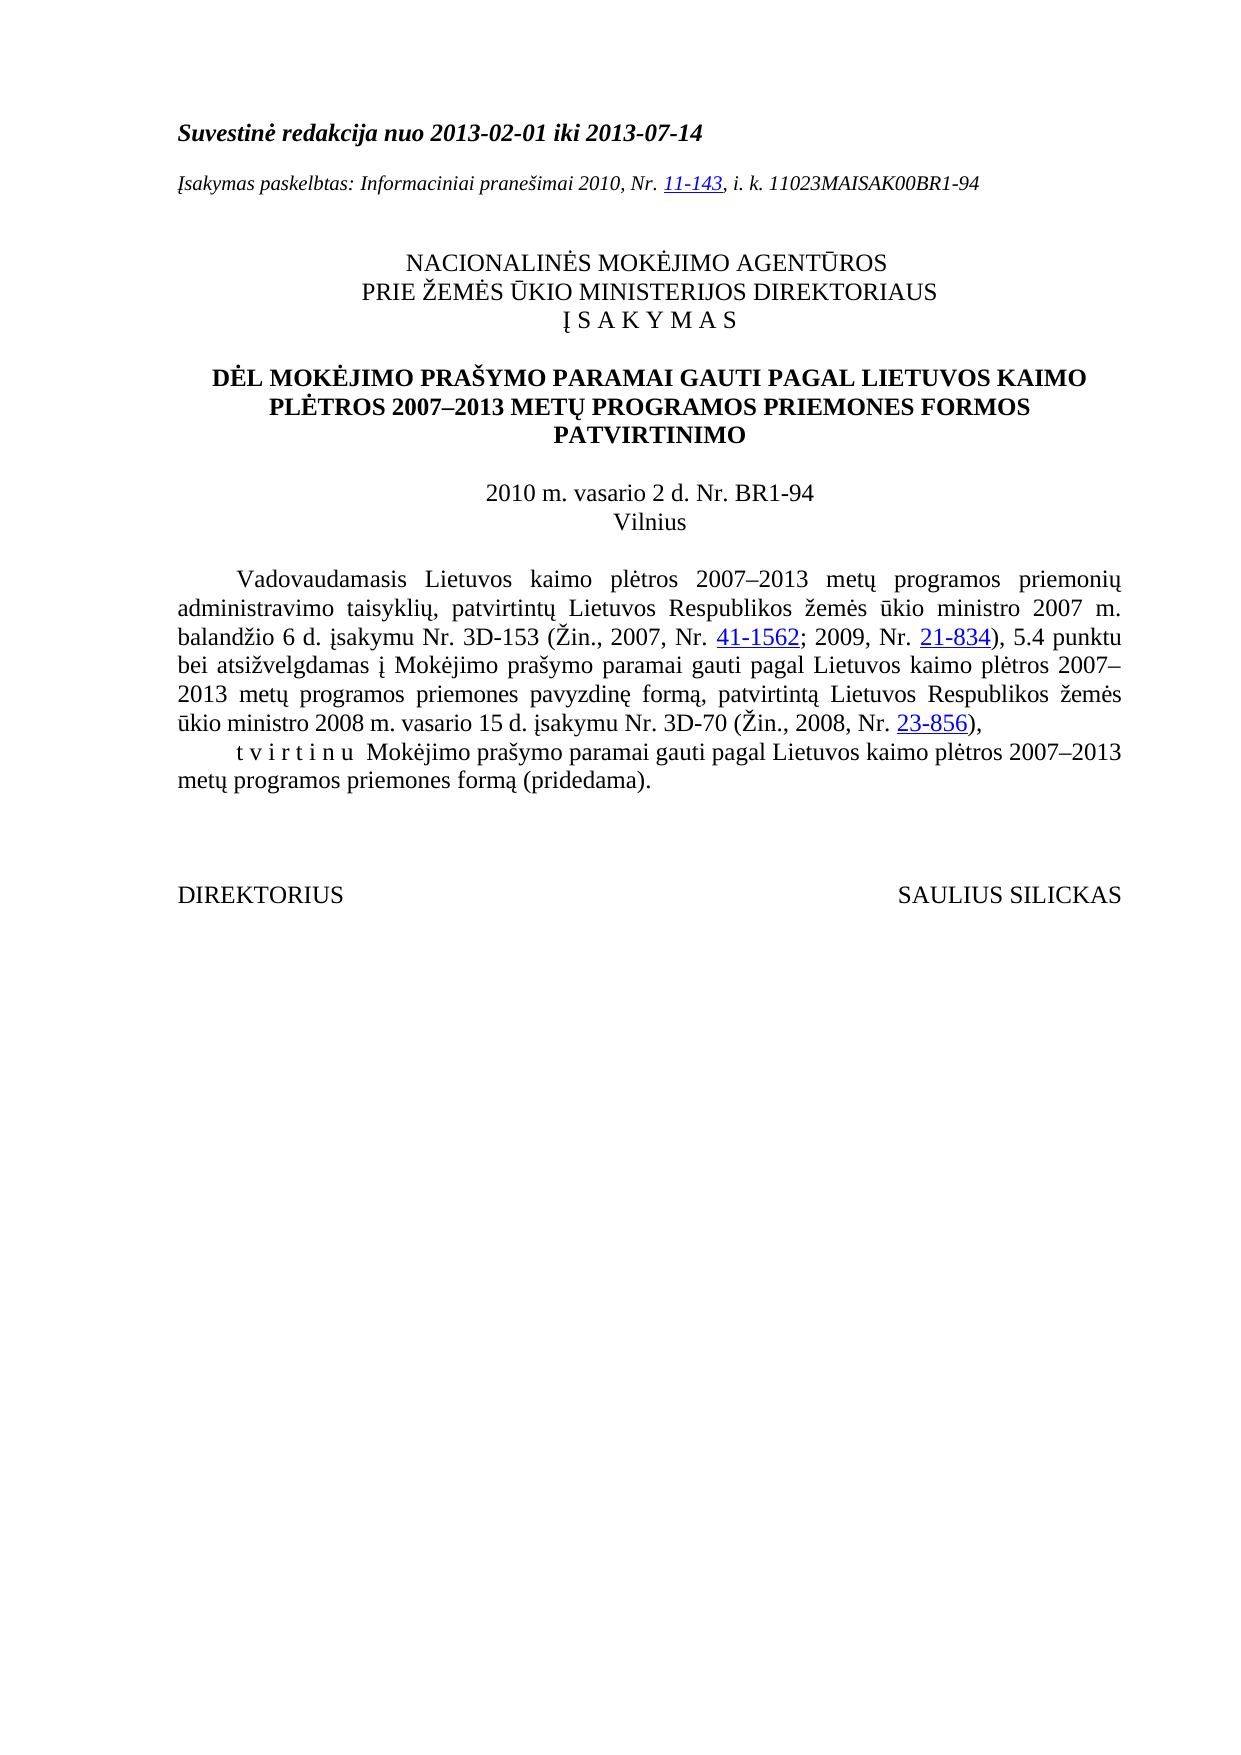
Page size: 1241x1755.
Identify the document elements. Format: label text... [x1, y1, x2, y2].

text Direktorius Saulius Silickas [177, 880, 1122, 909]
text dėl Mokėjimo prašymo PARAMAI GAUTI PAGAL lIETUVOS KAIMO PLĖTROS 2007–2013 METŲ PROGRAMOS PRIEMONES formos PATVIRTINIMO [177, 363, 1122, 449]
text ĮSAKYMAS [177, 305, 1122, 334]
text Vadovaudamasis Lietuvos kaimo plėtros 2007–2013 metų programos priemonių administravimo taisyklių, patvirtintų Lietuvos Respublikos žemės ūkio ministro 2007 m. balandžio 6 d. įsakymu Nr. 3D-153 (Žin., 2007, Nr. 41-1562; 2009, Nr. 21-834), 5.4 punktu bei atsižvelgdamas į Mokėjimo prašymo paramai gauti pagal Lietuvos kaimo plėtros 2007–2013 metų programos priemones pavyzdinę formą, patvirtintą Lietuvos Respublikos žemės ūkio ministro 2008 m. vasario 15 d. įsakymu Nr. 3D-70 (Žin., 2008, Nr. 23-856), [177, 564, 1122, 737]
text PRIE ŽEMĖS ŪKIO MINISTERIJOS DIREKTORIAUS [177, 277, 1122, 305]
text tvirtinu Mokėjimo prašymo paramai gauti pagal Lietuvos kaimo plėtros 2007–2013 metų programos priemones formą (pridedama). [177, 737, 1122, 794]
text NACIONALINĖS MOKĖJIMO AGENTŪROS [177, 248, 1122, 277]
text Vilnius [177, 507, 1122, 535]
text Suvestinė redakcija nuo 2013-02-01 iki 2013-07-14 [177, 118, 1122, 147]
text 2010 m. vasario 2 d. Nr. BR1-94 [177, 478, 1122, 507]
text Įsakymas paskelbtas: Informaciniai pranešimai 2010, Nr. 11-143, i. k. 11023MAISAK00BR1-94 [177, 171, 1122, 195]
